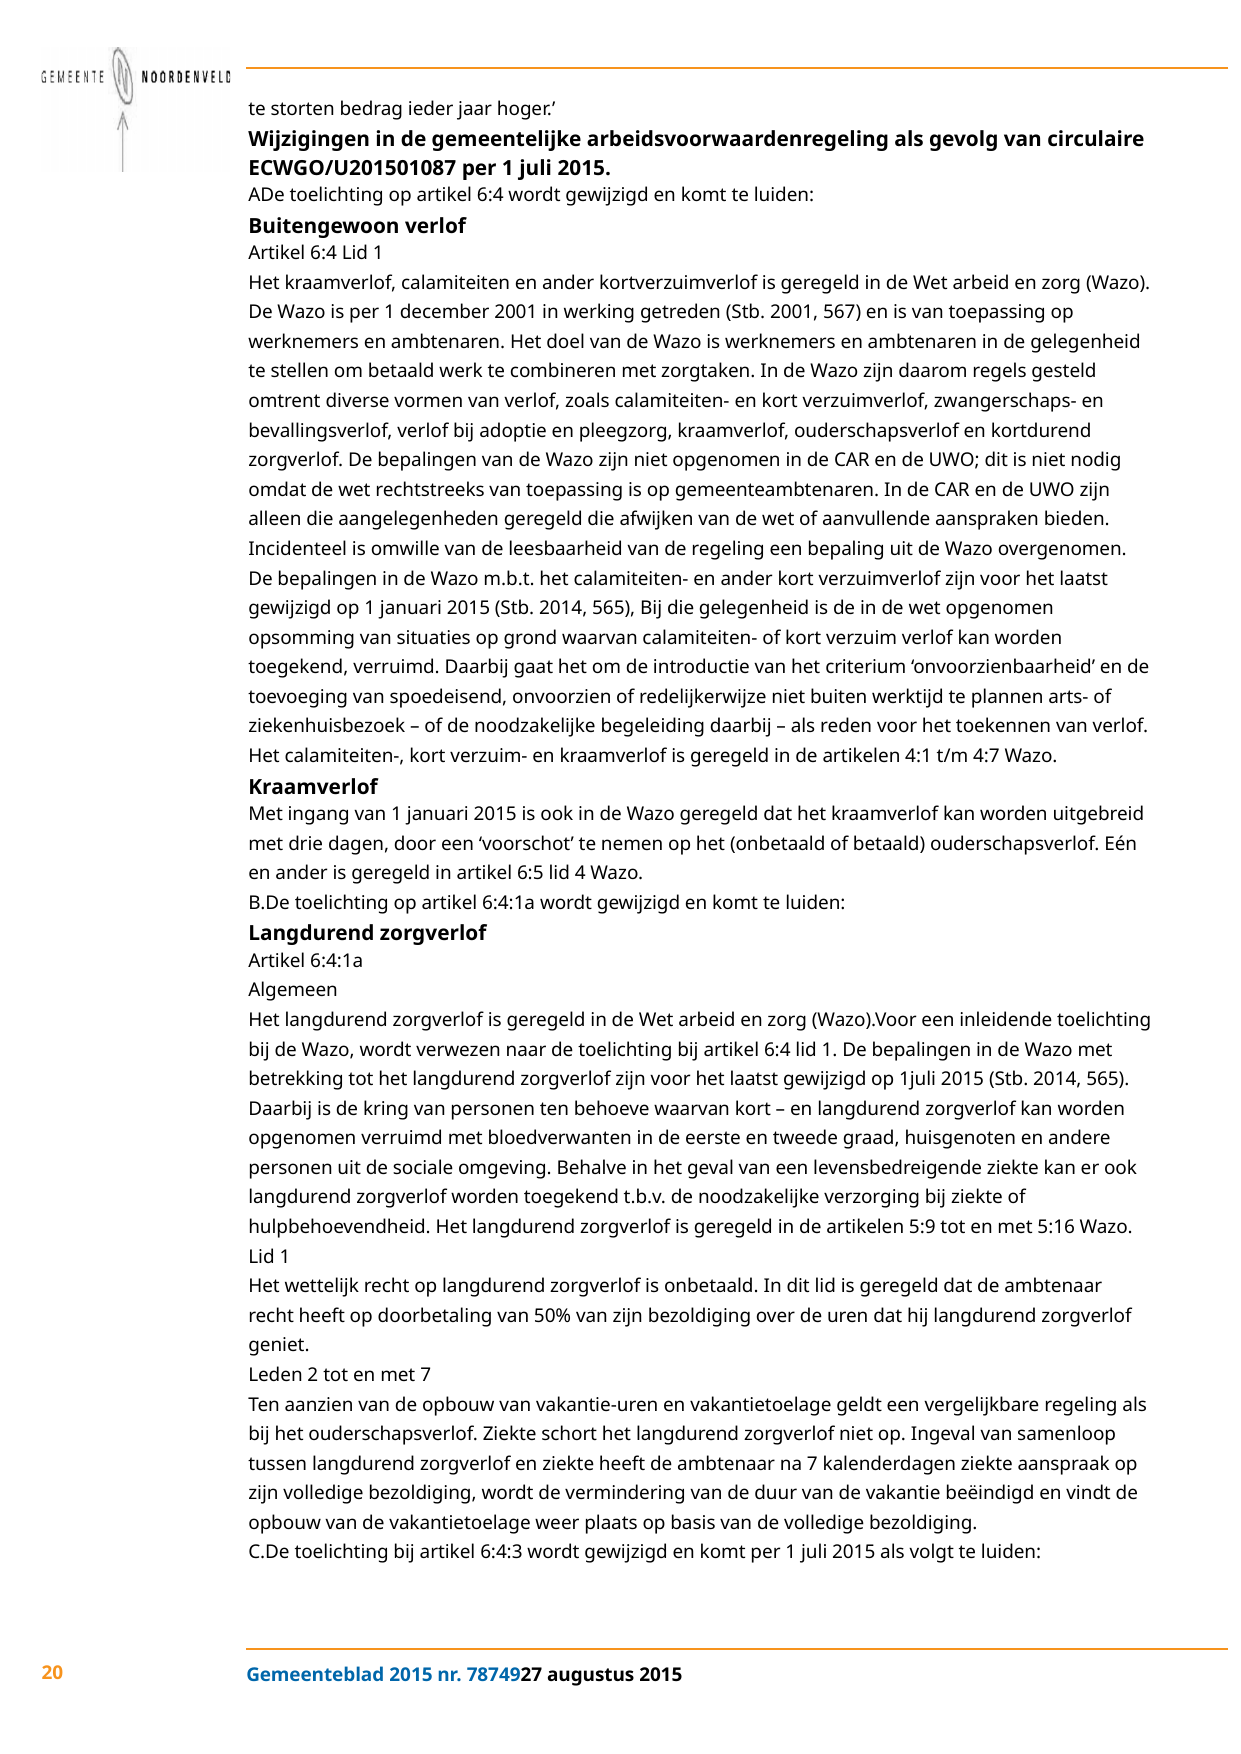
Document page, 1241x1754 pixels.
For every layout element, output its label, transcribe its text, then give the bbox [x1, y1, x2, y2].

text De bepalingen in de Wazo m.b.t. het calamiteiten- en ander kort verzuimverlof zijn voor het laatst gewijzigd op 1 januari 2015 (Stb. 2014, 565), Bij die gelegenheid is de in de wet opgenomen opsomming van situaties op grond waarvan calamiteiten- of kort verzuim verlof kan worden toegekend, verruimd. Daarbij gaat het om de introductie van het criterium ‘onvoorzienbaarheid’ en de toevoeging van spoedeisend, onvoorzien of redelijkerwijze niet buiten werktijd te plannen arts- of ziekenhuisbezoek – of de noodzakelijke begeleiding daarbij – als reden voor het toekennen van verlof. Het calamiteiten-, kort verzuim- en kraamverlof is geregeld in de artikelen 4:1 t/m 4:7 Wazo. [248, 565, 1152, 768]
text Het langdurend zorgverlof is geregeld in de Wet arbeid en zorg (Wazo).Voor een inleidende toelichting bij de Wazo, wordt verwezen naar de toelichting bij artikel 6:4 lid 1. De bepalingen in de Wazo met betrekking tot het langdurend zorgverlof zijn voor het laatst gewijzigd op 1juli 2015 (Stb. 2014, 565). Daarbij is de kring van personen ten behoeve waarvan kort – en langdurend zorgverlof kan worden opgenomen verruimd met bloedverwanten in de eerste en tweede graad, huisgenoten en andere personen uit de sociale omgeving. Behalve in het geval van een levensbedreigende ziekte kan er ook langdurend zorgverlof worden toegekend t.b.v. de noodzakelijke verzorging bij ziekte of hulpbehoevendheid. Het langdurend zorgverlof is geregeld in de artikelen 5:9 tot en met 5:16 Wazo. [248, 1006, 1152, 1239]
picture [41, 47, 231, 172]
text Het wettelijk recht op langdurend zorgverlof is onbetaald. In dit lid is geregeld dat de ambtenaar recht heeft op doorbetaling van 50% van zijn bezoldiging over de uren dat hij langdurend zorgverlof geniet. [248, 1272, 1152, 1357]
text te storten bedrag ieder jaar hoger.’ [248, 95, 1152, 121]
text Langdurend zorgverlof [248, 918, 1152, 947]
text Kraamverlof [248, 772, 1152, 800]
text Artikel 6:4:1a [248, 947, 1152, 973]
text Leden 2 tot en met 7 [248, 1361, 1152, 1387]
text Artikel 6:4 Lid 1 [248, 239, 1152, 265]
text Lid 1 [248, 1243, 1152, 1268]
text Met ingang van 1 januari 2015 is ook in de Wazo geregeld dat het kraamverlof kan worden uitgebreid met drie dagen, door een ‘voorschot’ te nemen op het (onbetaald of betaald) ouderschapsverlof. Eén en ander is geregeld in artikel 6:5 lid 4 Wazo. [248, 800, 1152, 885]
text Wijzigingen in de gemeentelijke arbeidsvoorwaardenregeling als gevolg van circulaire ECWGO/U201501087 per 1 juli 2015. [248, 124, 1152, 181]
text C.De toelichting bij artikel 6:4:3 wordt gewijzigd en komt per 1 juli 2015 als volgt te luiden: [248, 1539, 1152, 1564]
text Ten aanzien van de opbouw van vakantie-uren en vakantietoelage geldt een vergelijkbare regeling als bij het ouderschapsverlof. Ziekte schort het langdurend zorgverlof niet op. Ingeval van samenloop tussen langdurend zorgverlof en ziekte heeft de ambtenaar na 7 kalenderdagen ziekte aanspraak op zijn volledige bezoldiging, wordt de vermindering van de duur van de vakantie beëindigd en vindt de opbouw van de vakantietoelage weer plaats op basis van de volledige bezoldiging. [248, 1391, 1152, 1535]
text B.De toelichting op artikel 6:4:1a wordt gewijzigd en komt te luiden: [248, 889, 1152, 915]
text Het kraamverlof, calamiteiten en ander kortverzuimverlof is geregeld in de Wet arbeid en zorg (Wazo). De Wazo is per 1 december 2001 in werking getreden (Stb. 2001, 567) en is van toepassing op werknemers en ambtenaren. Het doel van de Wazo is werknemers en ambtenaren in de gelegenheid te stellen om betaald werk te combineren met zorgtaken. In de Wazo zijn daarom regels gesteld omtrent diverse vormen van verlof, zoals calamiteiten- en kort verzuimverlof, zwangerschaps- en bevallingsverlof, verlof bij adoptie en pleegzorg, kraamverlof, ouderschapsverlof en kortdurend zorgverlof. De bepalingen van de Wazo zijn niet opgenomen in de CAR en de UWO; dit is niet nodig omdat de wet rechtstreeks van toepassing is op gemeenteambtenaren. In de CAR en de UWO zijn alleen die aangelegenheden geregeld die afwijken van de wet of aanvullende aanspraken bieden. Incidenteel is omwille van de leesbaarheid van de regeling een bepaling uit de Wazo overgenomen. [248, 269, 1152, 561]
text Buitengewoon verlof [248, 211, 1152, 239]
text ADe toelichting op artikel 6:4 wordt gewijzigd en komt te luiden: [248, 181, 1152, 207]
text Algemeen [248, 977, 1152, 1002]
